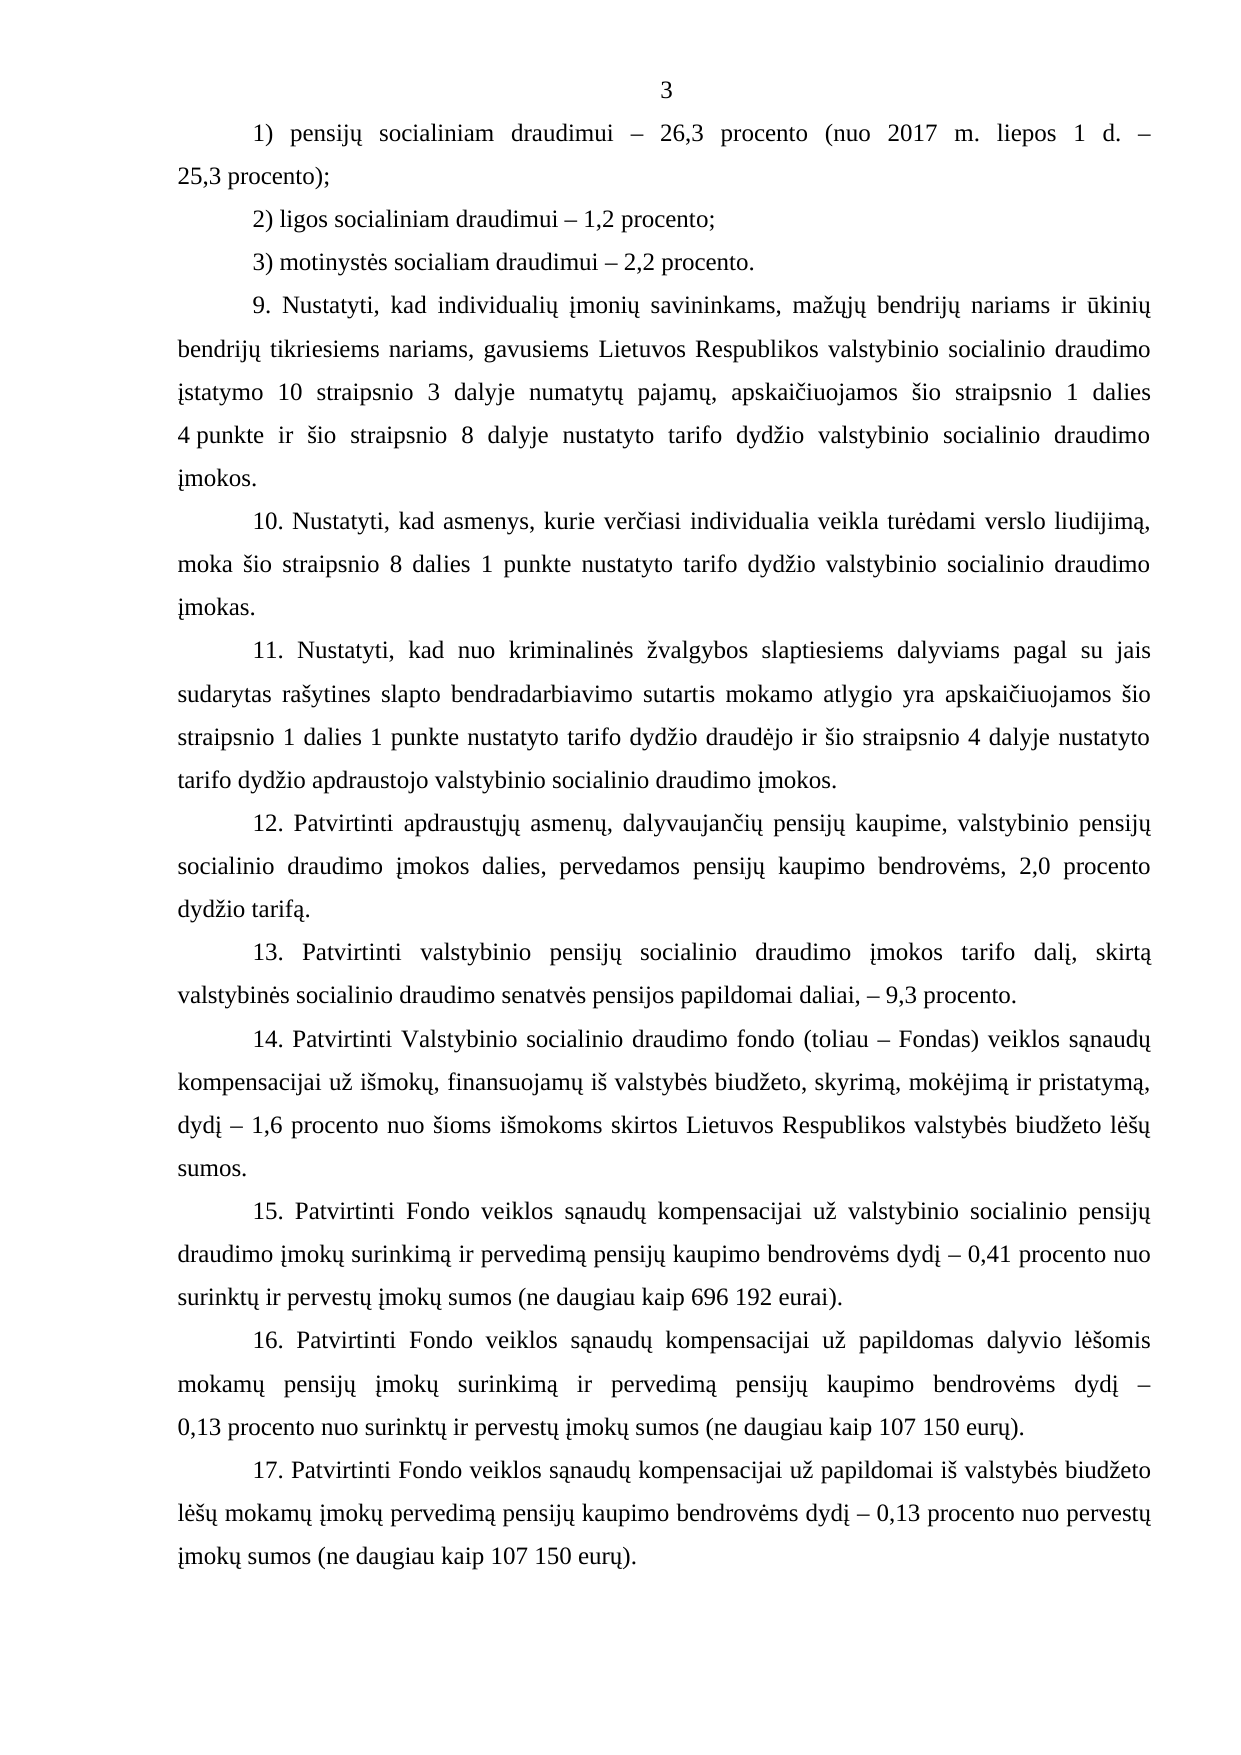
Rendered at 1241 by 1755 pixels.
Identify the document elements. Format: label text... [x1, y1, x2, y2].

text 3) motinystės socialiam draudimui – 2,2 procento. [177, 247, 1152, 276]
text 2) ligos socialiniam draudimui – 1,2 procento; [177, 204, 1152, 233]
text 14. Patvirtinti Valstybinio socialinio draudimo fondo (toliau – Fondas) veiklos sąnaudų kompensacijai už išmokų, finansuojamų iš valstybės biudžeto, skyrimą, mokėjimą ir pristatymą, dydį – 1,6 procento nuo šioms išmokoms skirtos Lietuvos Respublikos valstybės biudžeto lėšų sumos. [177, 1024, 1152, 1182]
text 17. Patvirtinti Fondo veiklos sąnaudų kompensacijai už papildomai iš valstybės biudžeto lėšų mokamų įmokų pervedimą pensijų kaupimo bendrovėms dydį – 0,13 procento nuo pervestų įmokų sumos (ne daugiau kaip 107 150 eurų). [177, 1455, 1152, 1570]
text 12. Patvirtinti apdraustųjų asmenų, dalyvaujančių pensijų kaupime, valstybinio pensijų socialinio draudimo įmokos dalies, pervedamos pensijų kaupimo bendrovėms, 2,0 procento dydžio tarifą. [177, 808, 1152, 923]
text 15. Patvirtinti Fondo veiklos sąnaudų kompensacijai už valstybinio socialinio pensijų draudimo įmokų surinkimą ir pervedimą pensijų kaupimo bendrovėms dydį – 0,41 procento nuo surinktų ir pervestų įmokų sumos (ne daugiau kaip 696 192 eurai). [177, 1196, 1152, 1311]
text 9. Nustatyti, kad individualių įmonių savininkams, mažųjų bendrijų nariams ir ūkinių bendrijų tikriesiems nariams, gavusiems Lietuvos Respublikos valstybinio socialinio draudimo įstatymo 10 straipsnio 3 dalyje numatytų pajamų, apskaičiuojamos šio straipsnio 1 dalies 4 punkte ir šio straipsnio 8 dalyje nustatyto tarifo dydžio valstybinio socialinio draudimo įmokos. [177, 291, 1152, 492]
text 10. Nustatyti, kad asmenys, kurie verčiasi individualia veikla turėdami verslo liudijimą, moka šio straipsnio 8 dalies 1 punkte nustatyto tarifo dydžio valstybinio socialinio draudimo įmokas. [177, 506, 1152, 621]
text 11. Nustatyti, kad nuo kriminalinės žvalgybos slaptiesiems dalyviams pagal su jais sudarytas rašytines slapto bendradarbiavimo sutartis mokamo atlygio yra apskaičiuojamos šio straipsnio 1 dalies 1 punkte nustatyto tarifo dydžio draudėjo ir šio straipsnio 4 dalyje nustatyto tarifo dydžio apdraustojo valstybinio socialinio draudimo įmokos. [177, 636, 1152, 794]
text 1) pensijų socialiniam draudimui – 26,3 procento (nuo 2017 m. liepos 1 d. – 25,3 procento); [177, 118, 1152, 190]
text 16. Patvirtinti Fondo veiklos sąnaudų kompensacijai už papildomas dalyvio lėšomis mokamų pensijų įmokų surinkimą ir pervedimą pensijų kaupimo bendrovėms dydį – 0,13 procento nuo surinktų ir pervestų įmokų sumos (ne daugiau kaip 107 150 eurų). [177, 1326, 1152, 1441]
text 13. Patvirtinti valstybinio pensijų socialinio draudimo įmokos tarifo dalį, skirtą valstybinės socialinio draudimo senatvės pensijos papildomai daliai, – 9,3 procento. [177, 937, 1152, 1009]
